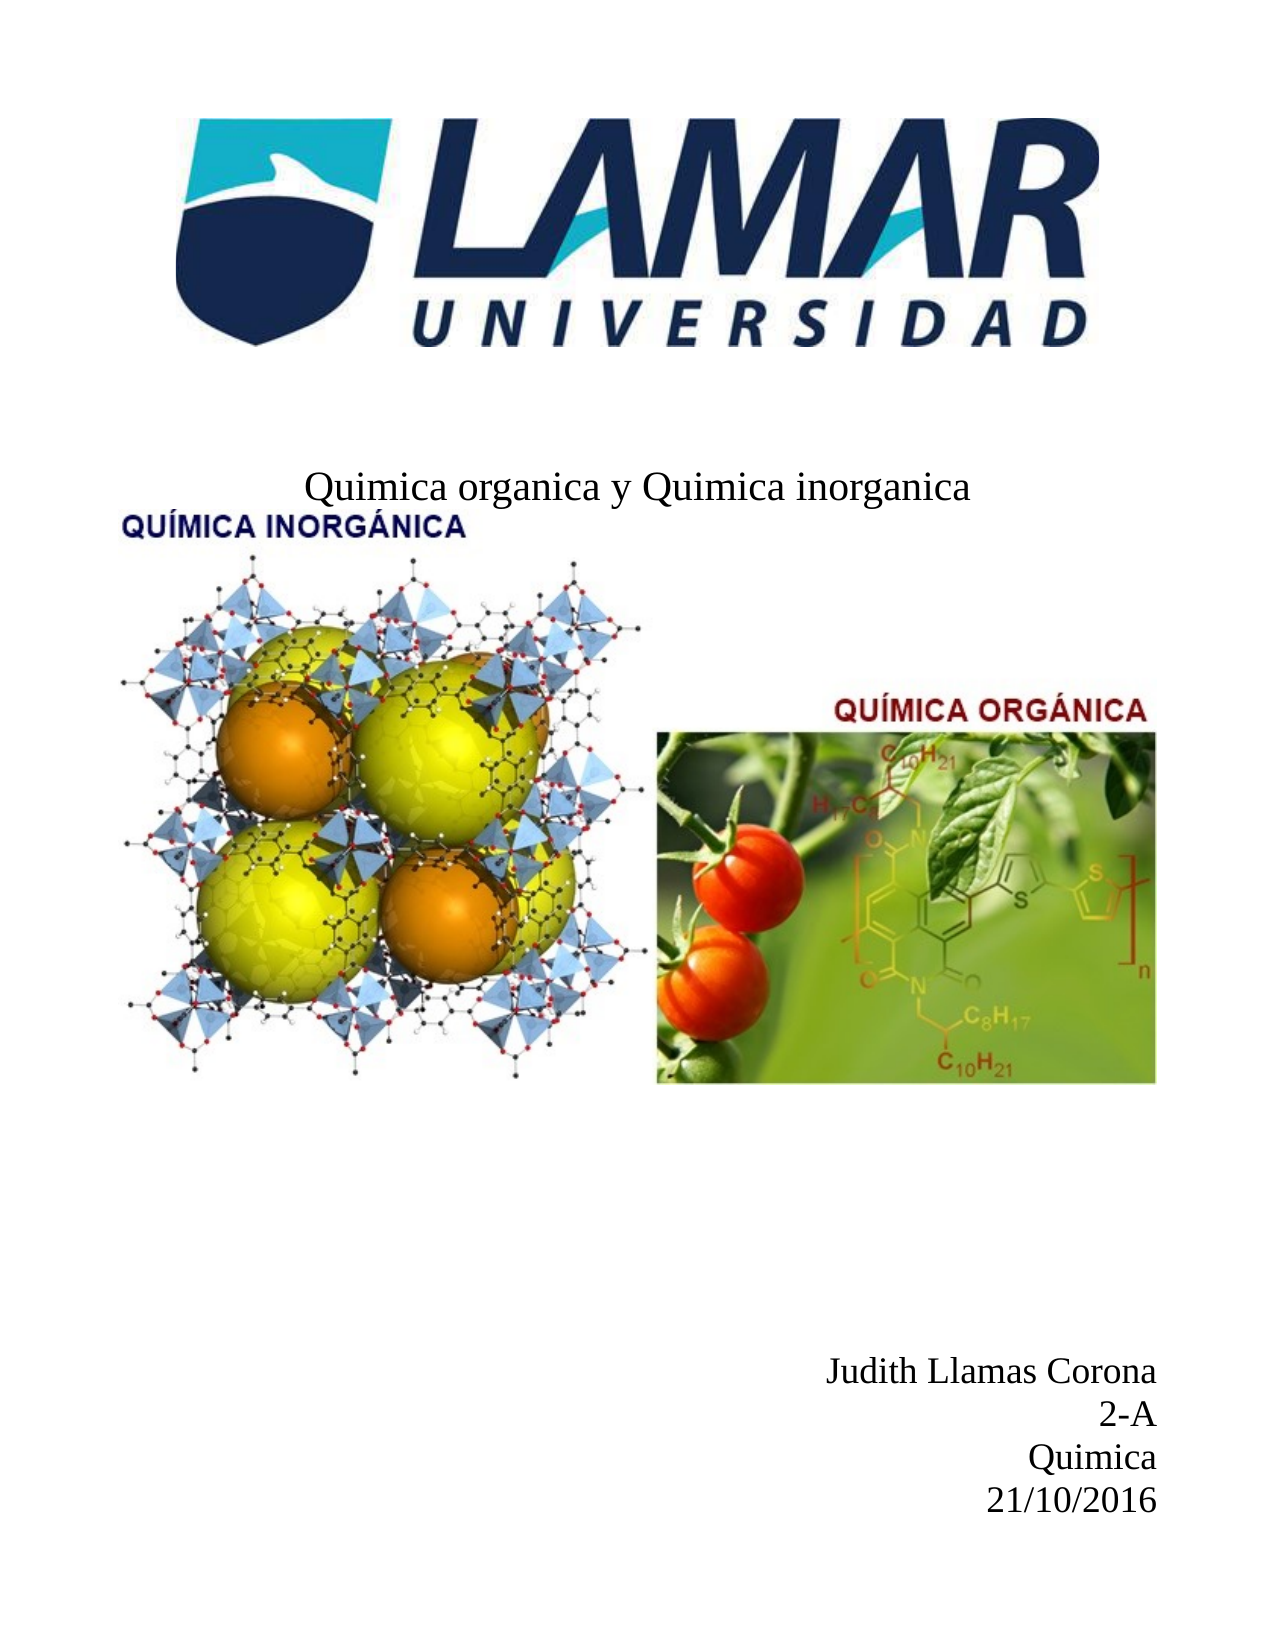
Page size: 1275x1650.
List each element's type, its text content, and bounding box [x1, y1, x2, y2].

text Quimica [118, 1434, 1157, 1478]
picture [118, 509, 1157, 1085]
text 21/10/2016 [118, 1478, 1157, 1521]
text Judith Llamas Corona [118, 1348, 1157, 1391]
picture [175, 118, 1100, 347]
text Quimica organica y Quimica inorganica [118, 461, 1157, 509]
text 2-A [118, 1391, 1157, 1434]
